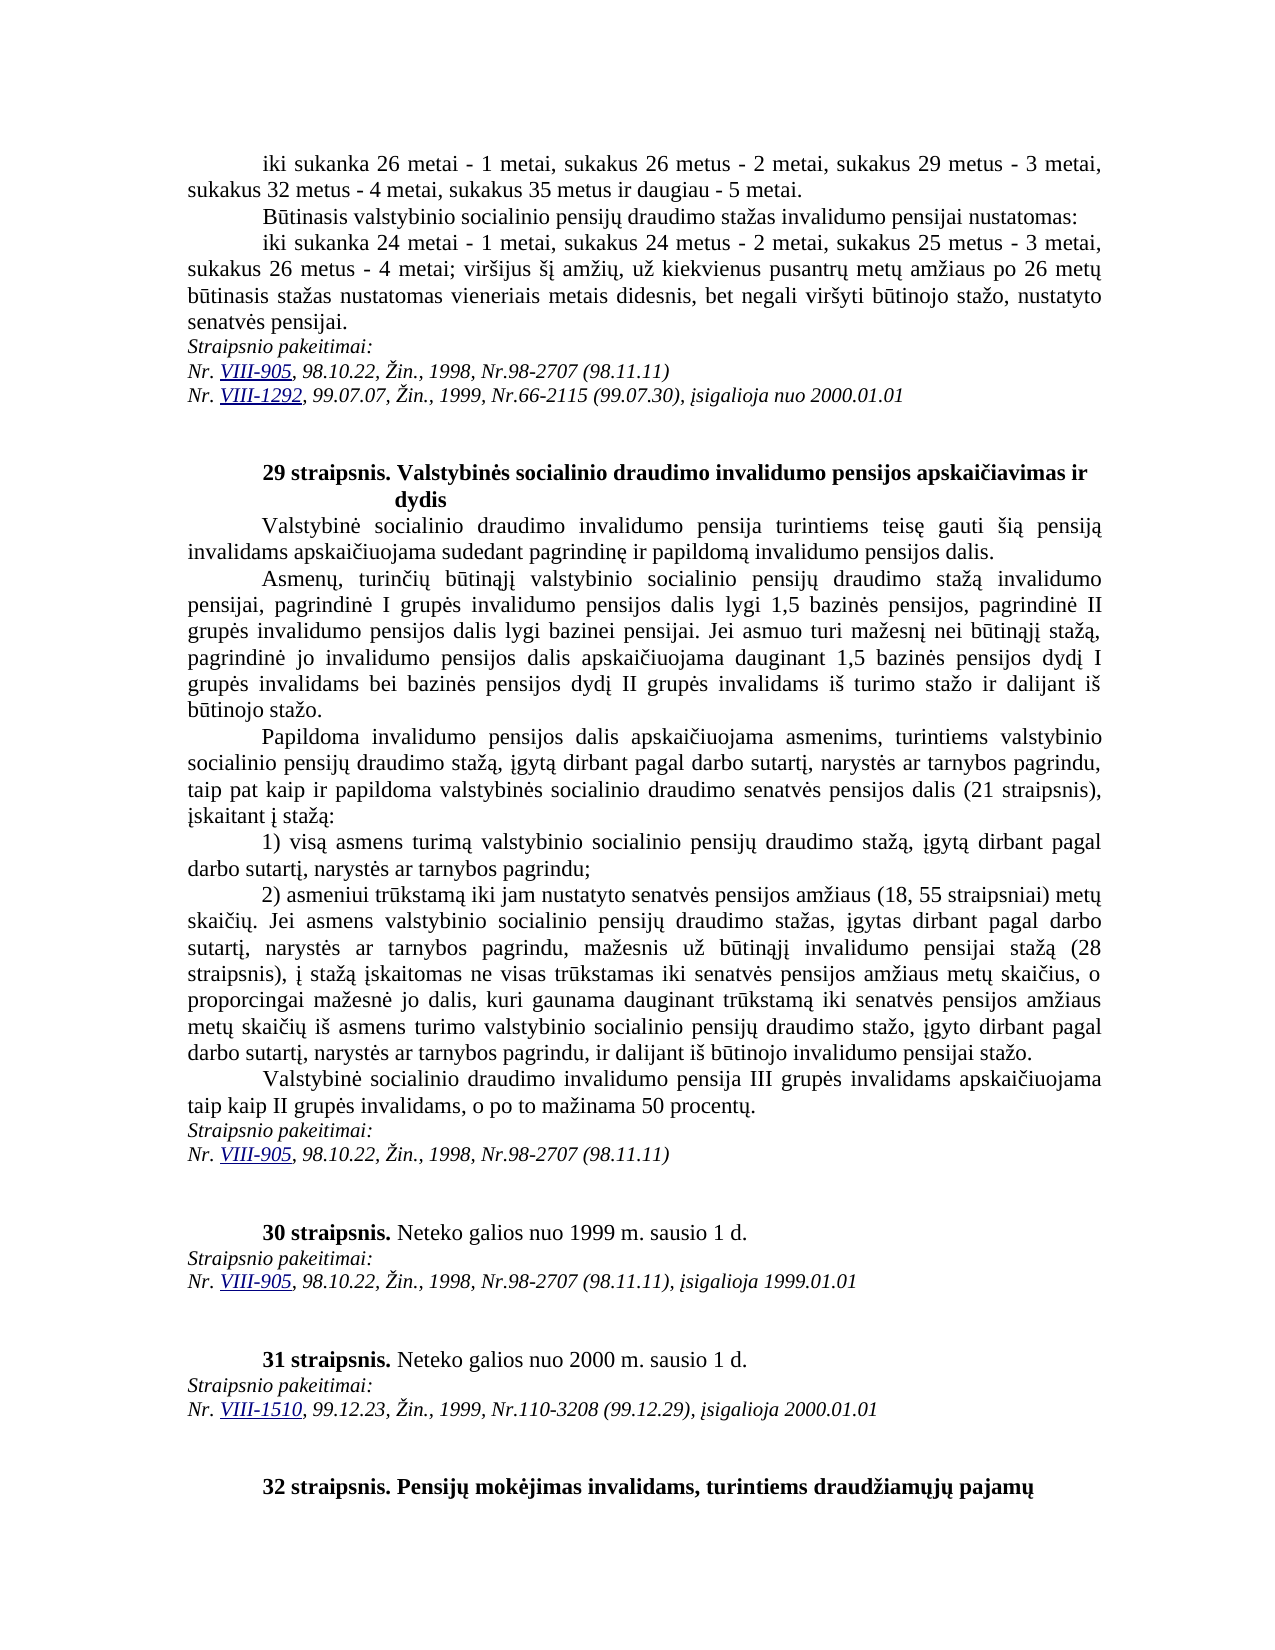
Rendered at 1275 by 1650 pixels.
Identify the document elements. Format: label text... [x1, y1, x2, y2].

text Nr. VIII-905, 98.10.22, Žin., 1998, Nr.98-2707 (98.11.11) [187, 1142, 1103, 1166]
text 32 straipsnis. Pensijų mokėjimas invalidams, turintiems draudžiamųjų pajamų [187, 1473, 1103, 1500]
text 1) visą asmens turimą valstybinio socialinio pensijų draudimo stažą, įgytą dirbant pagal darbo sutartį, narystės ar tarnybos pagrindu; [187, 828, 1103, 881]
text Nr. VIII-905, 98.10.22, Žin., 1998, Nr.98-2707 (98.11.11) [187, 358, 1103, 383]
text Nr. VIII-1292, 99.07.07, Žin., 1999, Nr.66-2115 (99.07.30), įsigalioja nuo 2000.01.01 [187, 383, 1103, 407]
text Būtinasis valstybinio socialinio pensijų draudimo stažas invalidumo pensijai nustatomas: [187, 203, 1103, 229]
text dydis [394, 486, 1103, 512]
text iki sukanka 26 metai - 1 metai, sukakus 26 metus - 2 metai, sukakus 29 metus - 3 metai, sukakus 32 metus - 4 metai, sukakus 35 metus ir daugiau - 5 metai. [187, 150, 1103, 203]
text Asmenų, turinčių būtinąjį valstybinio socialinio pensijų draudimo stažą invalidumo pensijai, pagrindinė I grupės invalidumo pensijos dalis lygi 1,5 bazinės pensijos, pagrindinė II grupės invalidumo pensijos dalis lygi bazinei pensijai. Jei asmuo turi mažesnį nei būtinąjį stažą, pagrindinė jo invalidumo pensijos dalis apskaičiuojama dauginant 1,5 bazinės pensijos dydį I grupės invalidams bei bazinės pensijos dydį II grupės invalidams iš turimo stažo ir dalijant iš būtinojo stažo. [187, 565, 1103, 723]
text 31 straipsnis. Neteko galios nuo 2000 m. sausio 1 d. [187, 1346, 1103, 1373]
text Straipsnio pakeitimai: [187, 1245, 1103, 1269]
text Valstybinė socialinio draudimo invalidumo pensija III grupės invalidams apskaičiuojama taip kaip II grupės invalidams, o po to mažinama 50 procentų. [187, 1066, 1103, 1118]
text Papildoma invalidumo pensijos dalis apskaičiuojama asmenims, turintiems valstybinio socialinio pensijų draudimo stažą, įgytą dirbant pagal darbo sutartį, narystės ar tarnybos pagrindu, taip pat kaip ir papildoma valstybinės socialinio draudimo senatvės pensijos dalis (21 straipsnis), įskaitant į stažą: [187, 723, 1103, 828]
text Nr. VIII-905, 98.10.22, Žin., 1998, Nr.98-2707 (98.11.11), įsigalioja 1999.01.01 [187, 1269, 1103, 1293]
text iki sukanka 24 metai - 1 metai, sukakus 24 metus - 2 metai, sukakus 25 metus - 3 metai, sukakus 26 metus - 4 metai; viršijus šį amžių, už kiekvienus pusantrų metų amžiaus po 26 metų būtinasis stažas nustatomas vieneriais metais didesnis, bet negali viršyti būtinojo stažo, nustatyto senatvės pensijai. [187, 229, 1103, 334]
text Straipsnio pakeitimai: [187, 1373, 1103, 1397]
text Straipsnio pakeitimai: [187, 334, 1103, 358]
text 29 straipsnis. Valstybinės socialinio draudimo invalidumo pensijos apskaičiavimas ir [262, 459, 1103, 486]
text 2) asmeniui trūkstamą iki jam nustatyto senatvės pensijos amžiaus (18, 55 straipsniai) metų skaičių. Jei asmens valstybinio socialinio pensijų draudimo stažas, įgytas dirbant pagal darbo sutartį, narystės ar tarnybos pagrindu, mažesnis už būtinąjį invalidumo pensijai stažą (28 straipsnis), į stažą įskaitomas ne visas trūkstamas iki senatvės pensijos amžiaus metų skaičius, o proporcingai mažesnė jo dalis, kuri gaunama dauginant trūkstamą iki senatvės pensijos amžiaus metų skaičių iš asmens turimo valstybinio socialinio pensijų draudimo stažo, įgyto dirbant pagal darbo sutartį, narystės ar tarnybos pagrindu, ir dalijant iš būtinojo invalidumo pensijai stažo. [187, 881, 1103, 1066]
text Straipsnio pakeitimai: [187, 1118, 1103, 1142]
text 30 straipsnis. Neteko galios nuo 1999 m. sausio 1 d. [187, 1219, 1103, 1245]
text Valstybinė socialinio draudimo invalidumo pensija turintiems teisę gauti šią pensiją invalidams apskaičiuojama sudedant pagrindinę ir papildomą invalidumo pensijos dalis. [187, 512, 1103, 565]
text Nr. VIII-1510, 99.12.23, Žin., 1999, Nr.110-3208 (99.12.29), įsigalioja 2000.01.01 [187, 1397, 1103, 1421]
